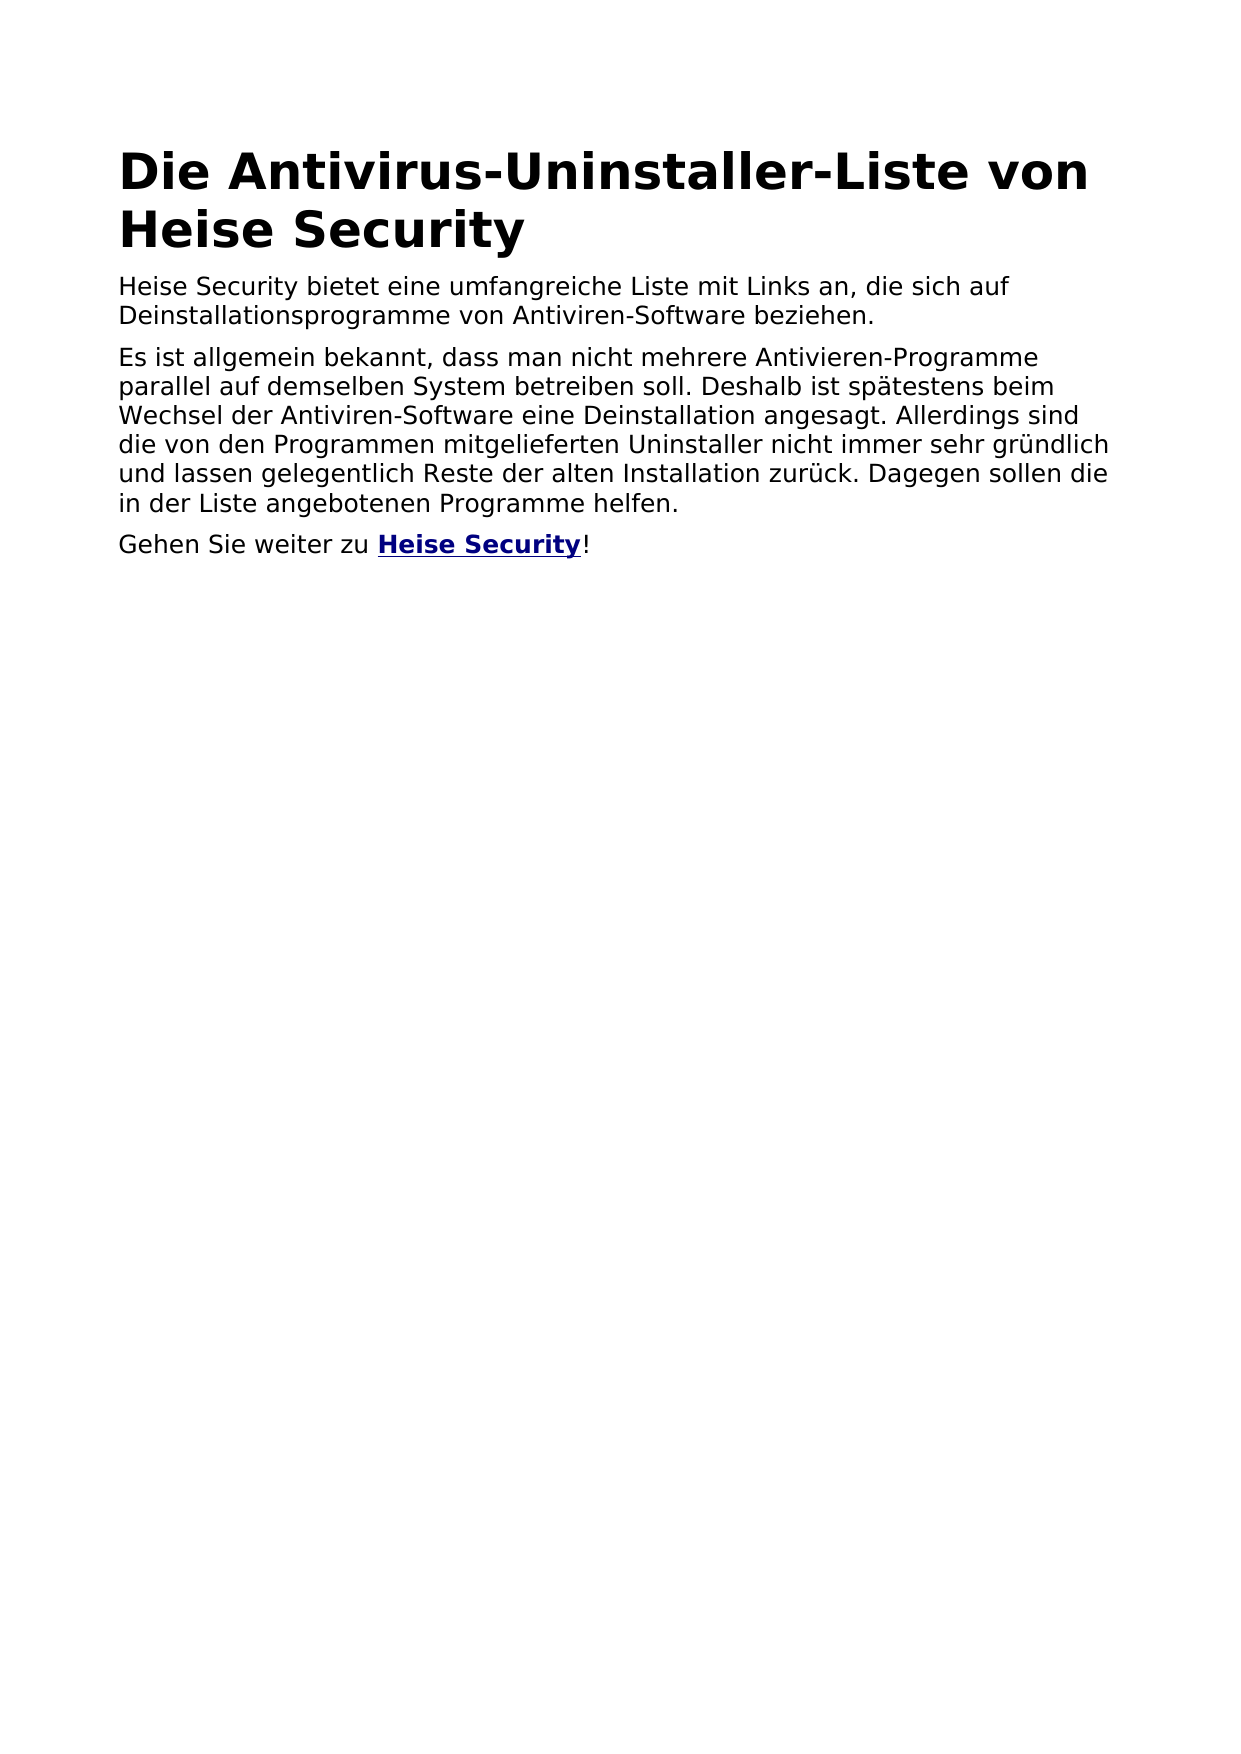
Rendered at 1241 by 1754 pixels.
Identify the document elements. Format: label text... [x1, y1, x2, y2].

subtitle Die Antivirus-Uninstaller-Liste von Heise Security [118, 143, 1122, 259]
text Es ist allgemein bekannt, dass man nicht mehrere Antivieren-Programme parallel auf demselben System betreiben soll. Deshalb ist spätestens beim Wechsel der Antiviren-Software eine Deinstallation angesagt. Allerdings sind die von den Programmen mitgelieferten Uninstaller nicht immer sehr gründlich und lassen gelegentlich Reste der alten Installation zurück. Dagegen sollen die in der Liste angebotenen Programme helfen. [118, 343, 1122, 518]
text Heise Security bietet eine umfangreiche Liste mit Links an, die sich auf Deinstallationsprogramme von Antiviren-Software beziehen. [118, 272, 1122, 330]
text Gehen Sie weiter zu Heise Security! [118, 530, 1122, 559]
